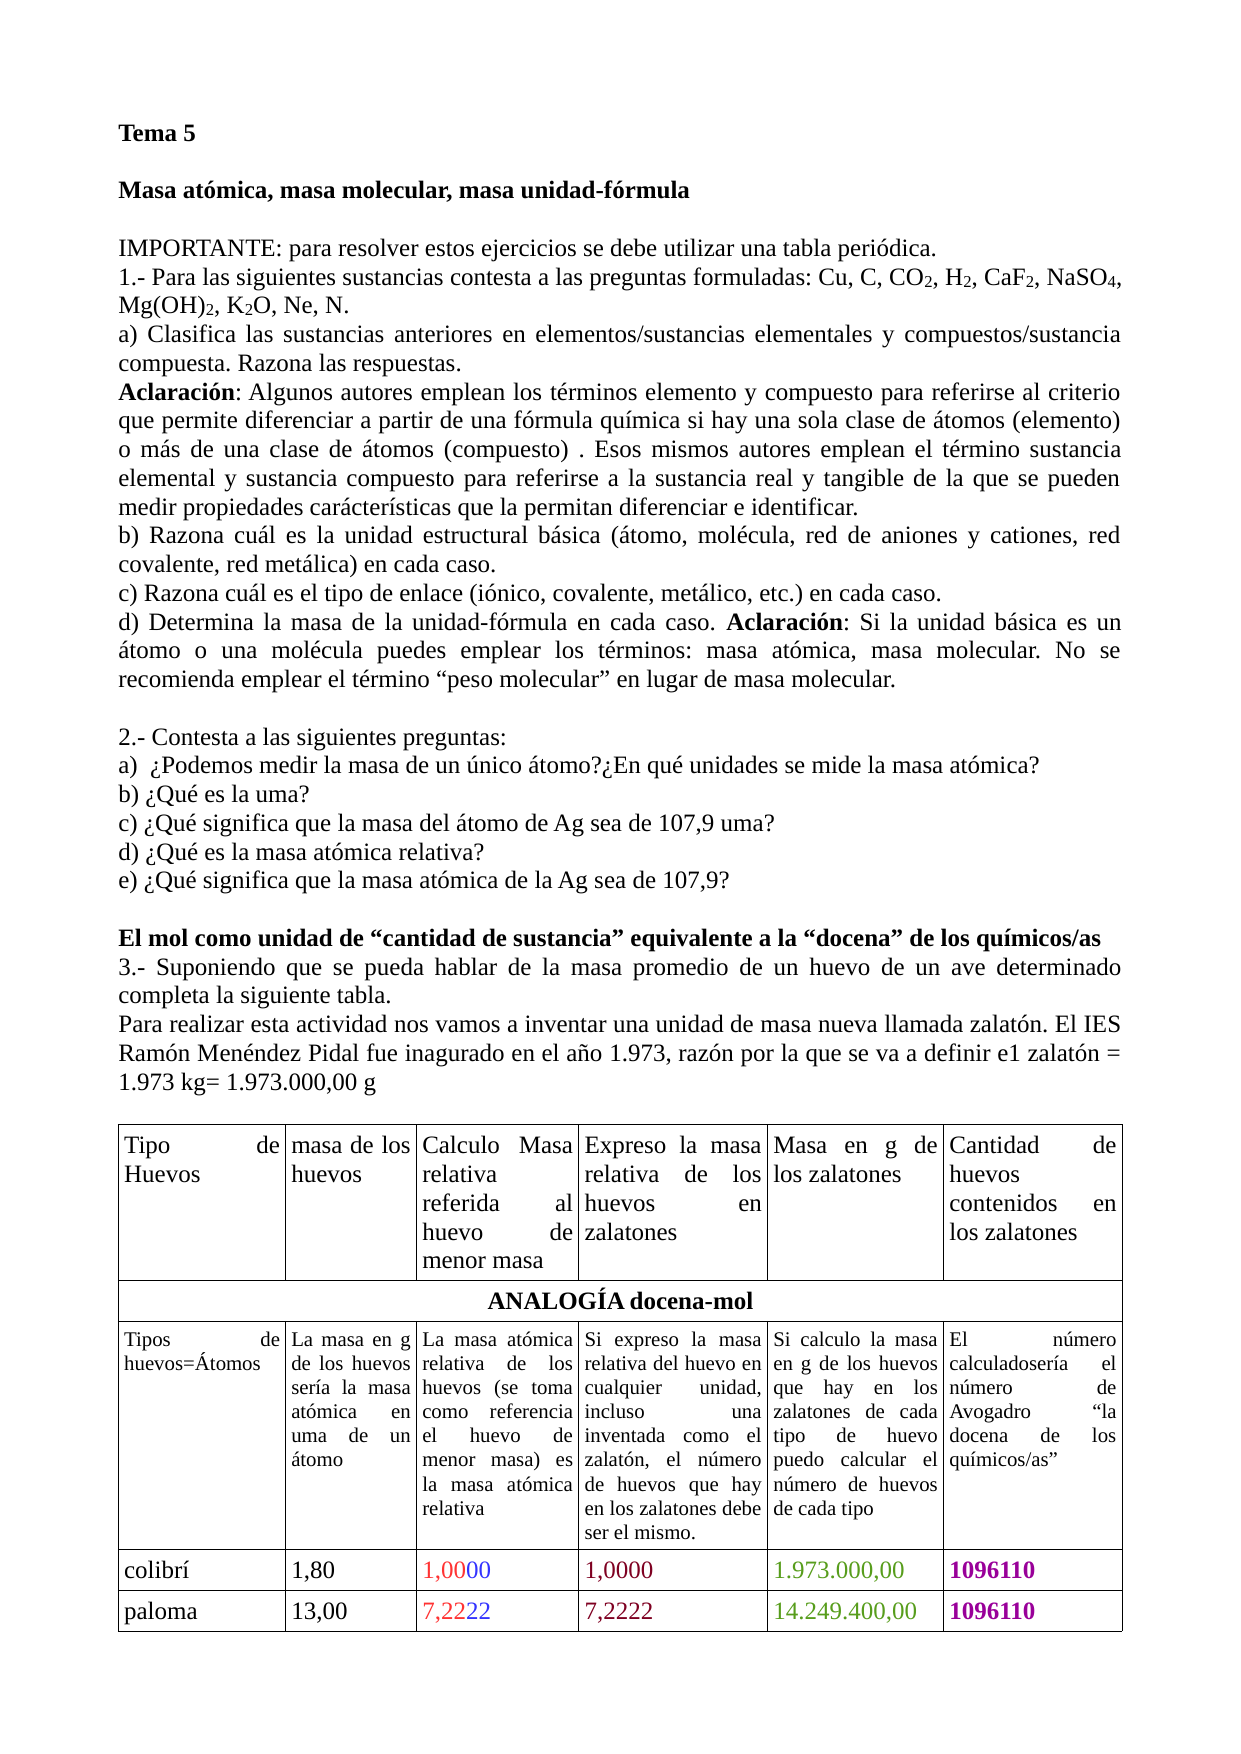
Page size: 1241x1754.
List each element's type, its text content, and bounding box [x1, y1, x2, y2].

table_header Tipo de Huevos [119, 1125, 285, 1280]
table_cell 7,2222 [417, 1591, 578, 1631]
text a) ¿Podemos medir la masa de un único átomo?¿En qué unidades se mide la masa atómica? [118, 751, 1122, 779]
table_cell La masa atómica relativa de los huevos (se toma como referencia el huevo de menor masa) es la masa atómica relativa [417, 1322, 578, 1549]
table_header Expreso la masa relativa de los huevos en zalatones [579, 1125, 767, 1280]
text b) Razona cuál es la unidad estructural básica (átomo, molécula, red de aniones y cationes, red covalente, red metálica) en cada caso. [118, 521, 1122, 578]
text d) Determina la masa de la unidad-fórmula en cada caso. Aclaración: Si la unidad básica es un átomo o una molécula puedes emplear los términos: masa atómica, masa molecular. No se recomienda emplear el término “peso molecular” en lugar de masa molecular. [118, 607, 1122, 693]
table_cell 1096110 [944, 1591, 1122, 1631]
table_cell 1,80 [286, 1550, 416, 1590]
table_cell paloma [119, 1591, 285, 1631]
text c) Razona cuál es el tipo de enlace (iónico, covalente, metálico, etc.) en cada caso. [118, 578, 1122, 607]
text 3.- Suponiendo que se pueda hablar de la masa promedio de un huevo de un ave determinado completa la siguiente tabla. [118, 952, 1122, 1009]
table_header Calculo Masa relativa referida al huevo de menor masa [417, 1125, 578, 1280]
text Masa atómica, masa molecular, masa unidad-fórmula [118, 176, 1122, 204]
table_cell 1,0000 [417, 1550, 578, 1590]
table_header Masa en g de los zalatones [768, 1125, 943, 1280]
table_cell La masa en g de los huevos sería la masa atómica en uma de un átomo [286, 1322, 416, 1549]
table_cell Si calculo la masa en g de los huevos que hay en los zalatones de cada tipo de huevo puedo calcular el número de huevos de cada tipo [768, 1322, 943, 1549]
text IMPORTANTE: para resolver estos ejercicios se debe utilizar una tabla periódica. [118, 233, 1122, 262]
table_cell 14.249.400,00 [768, 1591, 943, 1631]
table_cell colibrí [119, 1550, 285, 1590]
table_header Cantidad de huevos contenidos en los zalatones [944, 1125, 1122, 1280]
table_cell El número calculadosería el número de Avogadro “la docena de los químicos/as” [944, 1322, 1122, 1549]
text 1.- Para las siguientes sustancias contesta a las preguntas formuladas: Cu, C, CO2, H2, CaF2, NaSO4, Mg(OH)2, K2O, Ne, N. [118, 262, 1122, 319]
table_cell 1096110 [944, 1550, 1122, 1590]
text Aclaración: Algunos autores emplean los términos elemento y compuesto para referirse al criterio que permite diferenciar a partir de una fórmula química si hay una sola clase de átomos (elemento) o más de una clase de átomos (compuesto) . Esos mismos autores emplean el término sustancia elemental y sustancia compuesto para referirse a la sustancia real y tangible de la que se pueden medir propiedades carácterísticas que la permitan diferenciar e identificar. [118, 377, 1122, 521]
table_cell ANALOGÍA docena-mol [119, 1281, 1122, 1321]
text c) ¿Qué significa que la masa del átomo de Ag sea de 107,9 uma? [118, 808, 1122, 837]
table_header masa de los huevos [286, 1125, 416, 1280]
text Tema 5 [118, 118, 1122, 147]
table_cell Si expreso la masa relativa del huevo en cualquier unidad, incluso una inventada como el zalatón, el número de huevos que hay en los zalatones debe ser el mismo. [579, 1322, 767, 1549]
text b) ¿Qué es la uma? [118, 779, 1122, 808]
text d) ¿Qué es la masa atómica relativa? [118, 837, 1122, 866]
table_cell 13,00 [286, 1591, 416, 1631]
text 2.- Contesta a las siguientes preguntas: [118, 722, 1122, 751]
table_cell Tipos de huevos=Átomos [119, 1322, 285, 1549]
table_cell 1,0000 [579, 1550, 767, 1590]
table_cell 7,2222 [579, 1591, 767, 1631]
text e) ¿Qué significa que la masa atómica de la Ag sea de 107,9? [118, 866, 1122, 894]
text a) Clasifica las sustancias anteriores en elementos/sustancias elementales y compuestos/sustancia compuesta. Razona las respuestas. [118, 319, 1122, 377]
text El mol como unidad de “cantidad de sustancia” equivalente a la “docena” de los químicos/as [118, 923, 1122, 952]
table_cell 1.973.000,00 [768, 1550, 943, 1590]
text Para realizar esta actividad nos vamos a inventar una unidad de masa nueva llamada zalatón. El IES Ramón Menéndez Pidal fue inagurado en el año 1.973, razón por la que se va a definir e1 zalatón = 1.973 kg= 1.973.000,00 g [118, 1009, 1122, 1096]
